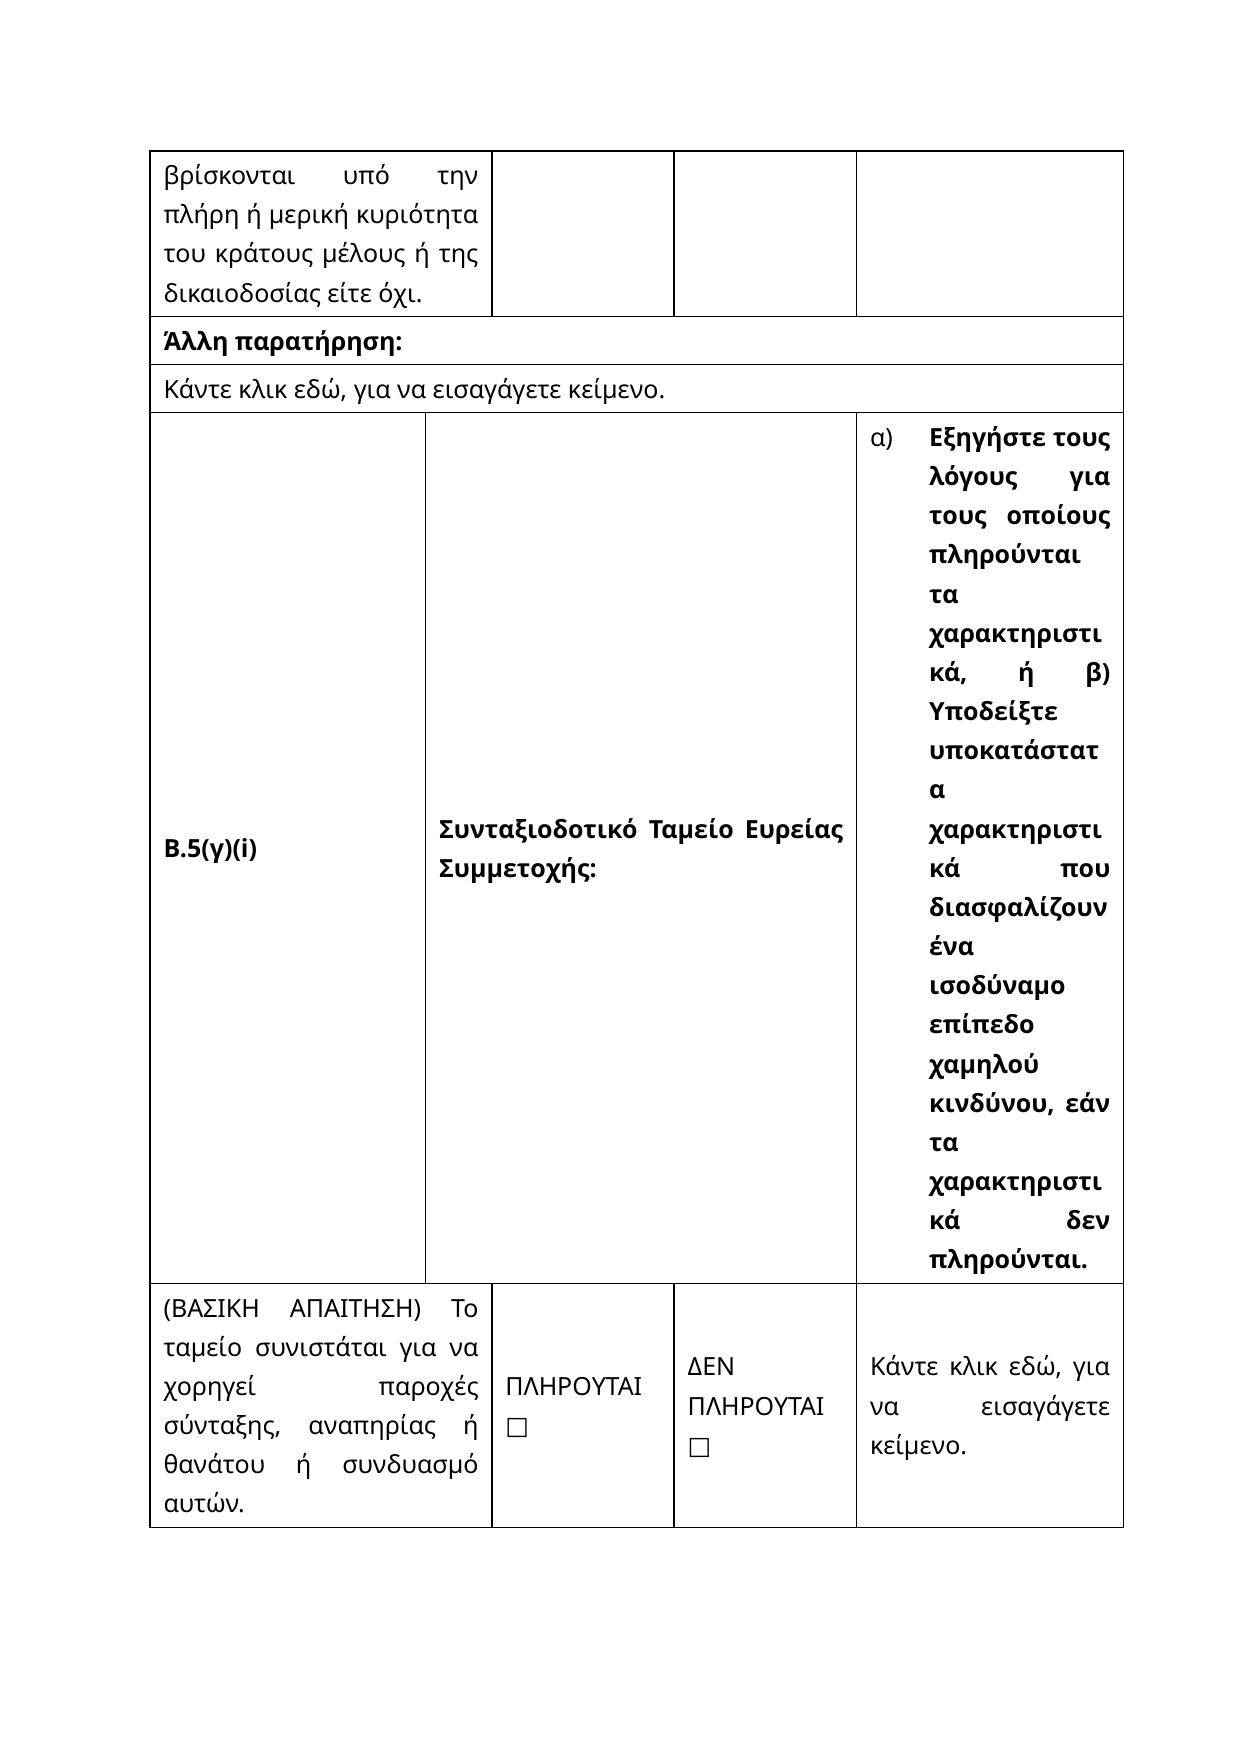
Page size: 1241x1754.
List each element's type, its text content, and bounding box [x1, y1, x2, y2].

table_cell ΠΛΗΡΟΥΤΑΙ □ [493, 1284, 673, 1526]
table_cell Συνταξιοδοτικό Ταμείο Ευρείας Συμμετοχής: [426, 413, 856, 1282]
table_header [493, 152, 673, 316]
table_cell Κάντε κλικ εδώ, για να εισαγάγετε κείμενο. [151, 365, 1123, 412]
table_cell ΔΕΝ ΠΛΗΡΟΥΤΑΙ □ [675, 1284, 856, 1526]
table_header [675, 152, 856, 316]
table_header βρίσκονται υπό την πλήρη ή μερική κυριότητα του κράτους μέλους ή της δικαιοδοσίας είτε όχι. [151, 152, 491, 316]
table_cell α) Εξηγήστε τους λόγους για τους οποίους πληρούνται τα χαρακτηριστικά, ή β) Υποδείξτε υποκατάστατα χαρακτηριστικά που διασφαλίζουν ένα ισοδύναμο επίπεδο χαμηλού κινδύνου, εάν τα χαρακτηριστικά δεν πληρούνται. [857, 413, 1123, 1282]
table_cell Β.5(γ)(i) [151, 413, 425, 1282]
table_cell Κάντε κλικ εδώ, για να εισαγάγετε κείμενο. [857, 1284, 1123, 1526]
table_header [857, 152, 1123, 316]
table_cell (ΒΑΣΙΚΗ ΑΠΑΙΤΗΣΗ) Το ταμείο συνιστάται για να χορηγεί παροχές σύνταξης, αναπηρίας ή θανάτου ή συνδυασμό αυτών. [151, 1284, 491, 1526]
table_cell Άλλη παρατήρηση: [151, 317, 1123, 364]
